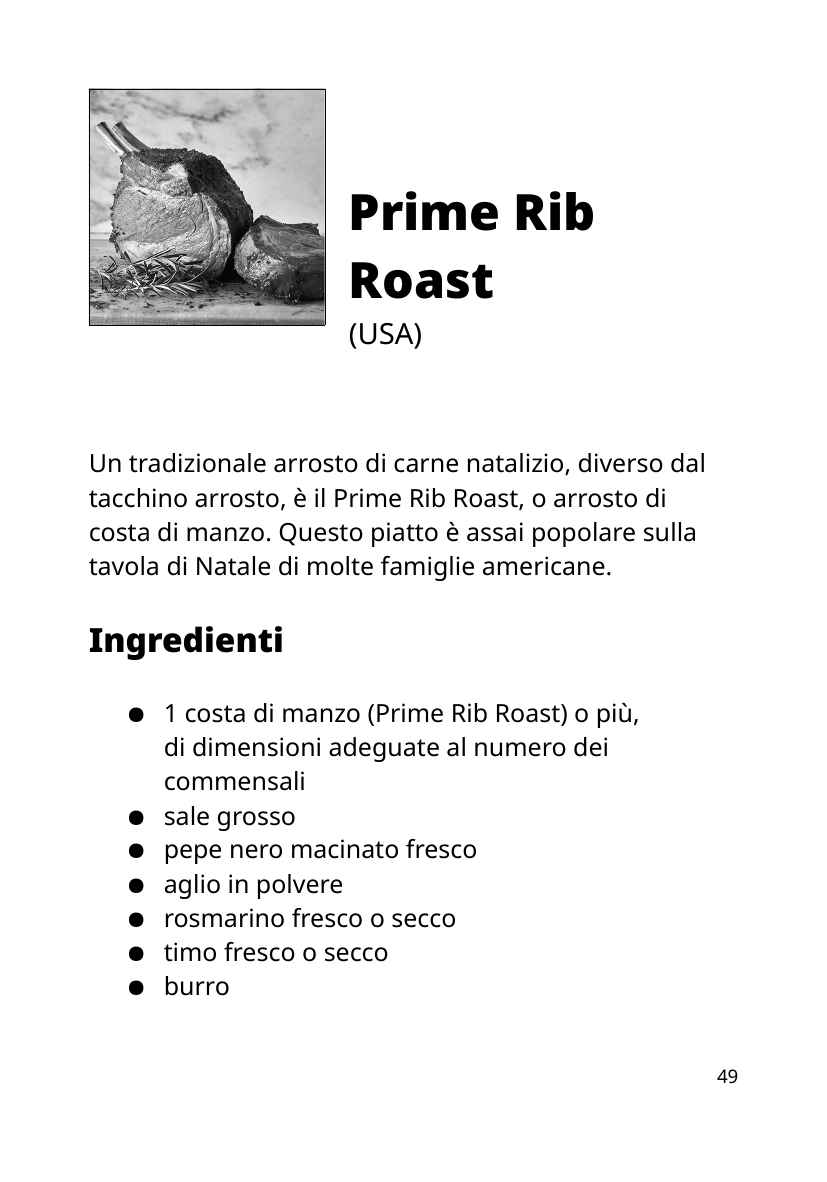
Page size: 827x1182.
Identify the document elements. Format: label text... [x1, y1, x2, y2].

list burro [126, 968, 738, 1002]
list aglio in polvere [126, 866, 738, 900]
text Un tradizionale arrosto di carne natalizio, diverso dal tacchino arrosto, è il Prime Rib Roast, o arrosto di costa di manzo. Questo piatto è assai popolare sulla tavola di Natale di molte famiglie americane. [88, 446, 709, 582]
list 1 costa di manzo (Prime Rib Roast) o più, [126, 696, 738, 730]
list sale grosso [126, 798, 738, 832]
list rosmarino fresco o secco [126, 900, 738, 934]
text Ingredienti [88, 616, 709, 662]
list timo fresco o secco [126, 934, 738, 968]
text Prime Rib Roast [326, 177, 738, 313]
list di dimensioni adeguate al numero dei commensali [126, 730, 738, 798]
text (USA) [88, 313, 738, 353]
picture [90, 90, 325, 325]
list pepe nero macinato fresco [126, 832, 738, 866]
